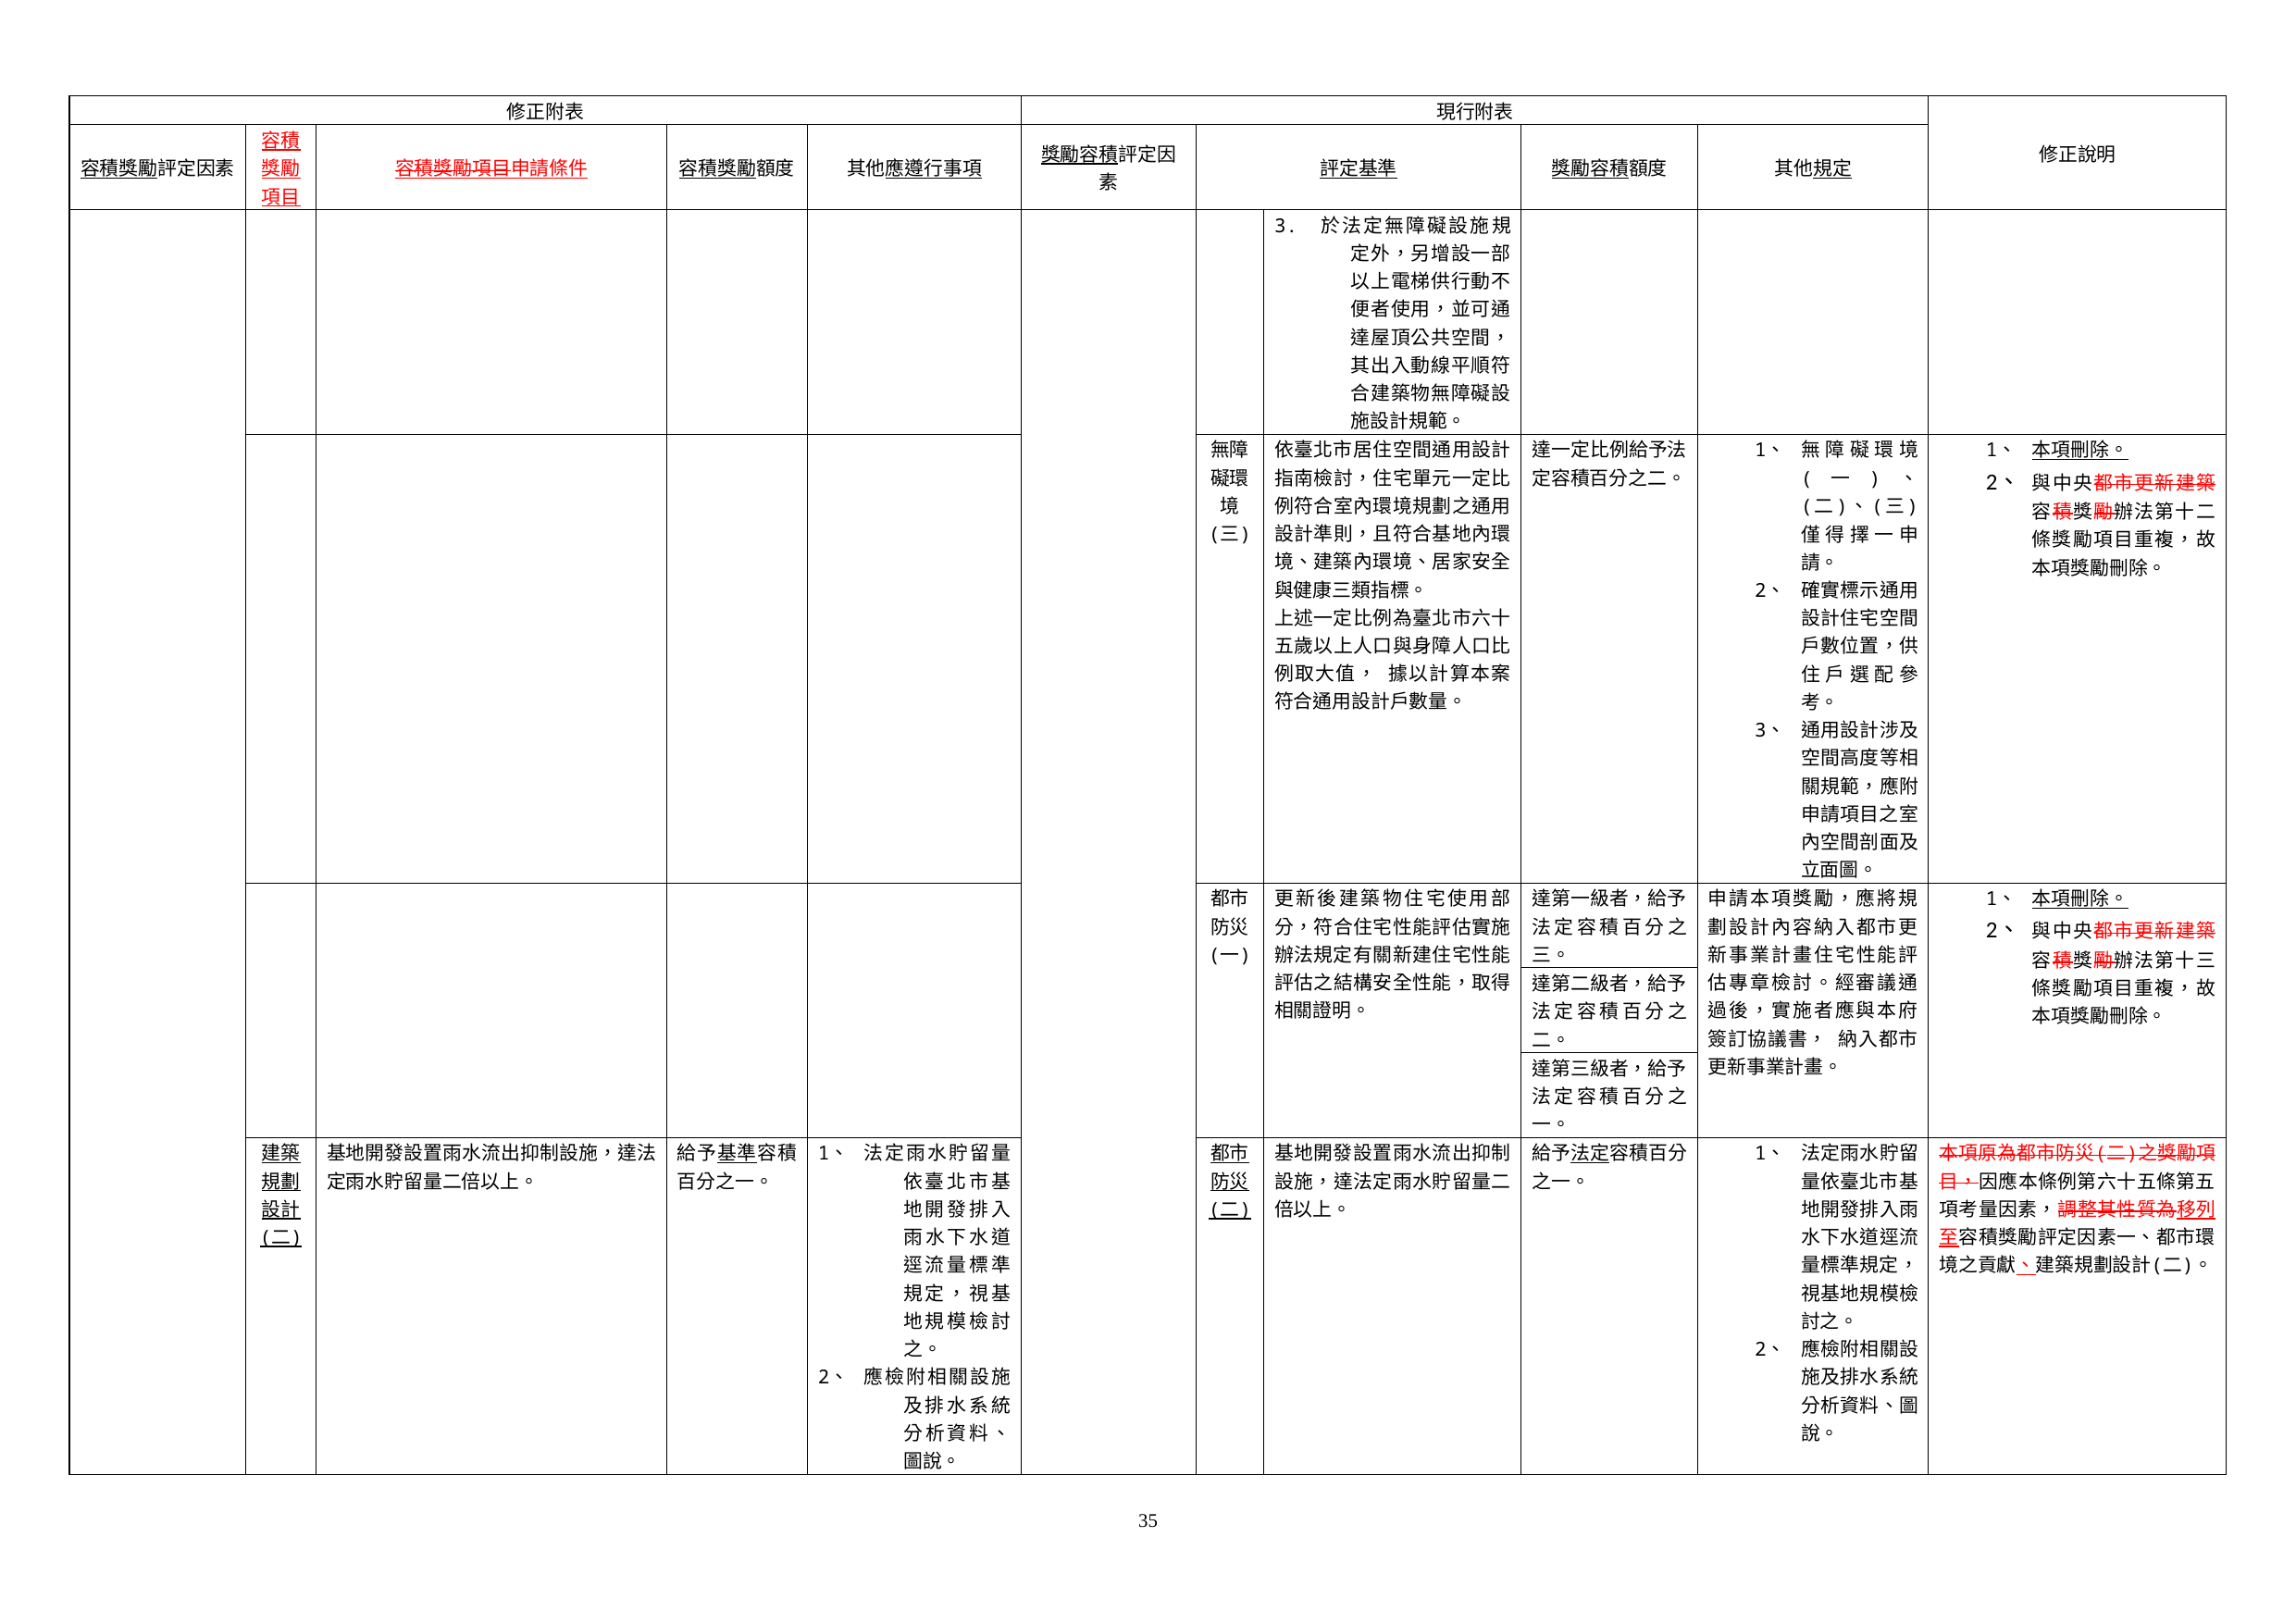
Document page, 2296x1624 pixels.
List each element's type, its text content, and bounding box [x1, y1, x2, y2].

table_cell 都市防災 (二) [1197, 1138, 1263, 1473]
table_cell [667, 435, 807, 883]
table_cell [808, 210, 1021, 434]
table_cell 獎勵容積額度 [1521, 125, 1697, 209]
table_cell [1022, 210, 1196, 1473]
table_header 現行附表 [1022, 96, 1928, 124]
table_cell 依臺北市居住空間通用設計指南檢討，住宅單元一定比例符合室內環境規劃之通用設計準則，且符合基地內環境、建築內環境、居家安全與健康三類指標。 上述一定比例為臺北市六十五歲以上人口與身障人口比例取大值， 據以計算本案符合通用設計戶數量。 [1264, 435, 1520, 883]
table_cell 其他應遵行事項 [808, 125, 1021, 209]
table_cell [1197, 210, 1263, 434]
table_cell [1698, 210, 1928, 434]
table_cell [1929, 210, 2226, 434]
table_cell [808, 884, 1021, 1137]
table_cell [246, 435, 316, 883]
table_cell 給予法定容積百分之一。 [1521, 1138, 1697, 1473]
table_cell 達第一級者，給予法定容積百分之三。 [1521, 884, 1697, 967]
table_cell 都市防災 (一) [1197, 884, 1263, 1137]
table_cell 申請本項獎勵，應將規劃設計內容納入都市更新事業計畫住宅性能評估專章檢討。經審議通過後，實施者應與本府簽訂協議書， 納入都市更新事業計畫。 [1698, 884, 1928, 1137]
table_cell 基地開發設置雨水流出抑制設施，達法定雨水貯留量二倍以上。 [1264, 1138, 1520, 1473]
table_cell 本項原為都市防災(二)之獎勵項目，因應本條例第六十五條第五項考量因素，調整其性質為移列至容積獎勵評定因素一、都市環境之貢獻、建築規劃設計(二)。 [1929, 1138, 2226, 1473]
table_cell 建築規劃設計 (二) [246, 1138, 316, 1473]
table_header 修正附表 [70, 96, 1021, 124]
table_cell 容積獎勵項目申請條件 [316, 125, 666, 209]
table_cell 法定雨水貯留量依臺北市基地開發排入雨水下水道逕流量標準規定，視基地規模檢討之。 應檢附相關設施及排水系統分析資料、圖說。 [808, 1138, 1021, 1473]
table_cell [1521, 210, 1697, 434]
table_cell 建築物避難層出入口連通騎樓、無遮簷人行道、門廊等供人行室外通路，採坡度小於一比十五之坡道順平銜接，並鋪設防滑建材。 建築物全部之坡道、升降設備等平台處留設長寬各達二公尺之緩衝空間。 於法定無障礙設施規定外，另增設一部以上電梯供行動不便者使用，並可通達屋頂公共空間， 其出入動線平順符合建築物無障礙設施設計規範。 [1264, 210, 1520, 434]
table_cell 法定雨水貯留量依臺北市基地開發排入雨水下水道逕流量標準規定，視基地規模檢討之。 應檢附相關設施及排水系統分析資料、圖說。 [1698, 1138, 1928, 1473]
table_cell [316, 210, 666, 434]
table_cell [667, 884, 807, 1137]
table_cell [808, 435, 1021, 883]
table_cell 獎勵容積評定因素 [1022, 125, 1196, 209]
table_cell 達一定比例給予法定容積百分之二。 [1521, 435, 1697, 883]
table_cell 基地開發設置雨水流出抑制設施，達法定雨水貯留量二倍以上。 [316, 1138, 666, 1473]
table_cell 其他規定 [1698, 125, 1928, 209]
table_cell 達第三級者，給予法定容積百分之一。 [1521, 1053, 1697, 1137]
table_cell [316, 435, 666, 883]
table_cell 無障礙環境 (三) [1197, 435, 1263, 883]
table_cell 容積獎勵評定因素 [70, 125, 245, 209]
table_cell [316, 884, 666, 1137]
table_cell 容積獎勵額度 [667, 125, 807, 209]
table_cell [667, 210, 807, 434]
table_cell [246, 884, 316, 1137]
table_cell 更新後建築物住宅使用部分，符合住宅性能評估實施辦法規定有關新建住宅性能評估之結構安全性能，取得相關證明。 [1264, 884, 1520, 1137]
table_cell [246, 210, 316, 434]
table_cell 本項刪除。 與中央都市更新建築容積獎勵辦法第十二條獎勵項目重複，故本項獎勵刪除。 [1929, 435, 2226, 883]
table_cell [70, 210, 245, 1473]
table_cell 給予基準容積百分之一。 [667, 1138, 807, 1473]
table_cell 評定基準 [1197, 125, 1520, 209]
table_cell 無障礙環境(一)、(二)、(三)僅得擇一申請。 確實標示通用設計住宅空間戶數位置，供住戶選配參考。 通用設計涉及空間高度等相關規範，應附申請項目之室內空間剖面及立面圖。 [1698, 435, 1928, 883]
table_cell 本項刪除。 與中央都市更新建築容積獎勵辦法第十三條獎勵項目重複，故本項獎勵刪除。 [1929, 884, 2226, 1137]
table_cell 達第二級者，給予法定容積百分之二。 [1521, 968, 1697, 1052]
table_cell 容積獎勵項目 [246, 125, 316, 209]
table_header 修正說明 [1929, 96, 2226, 209]
